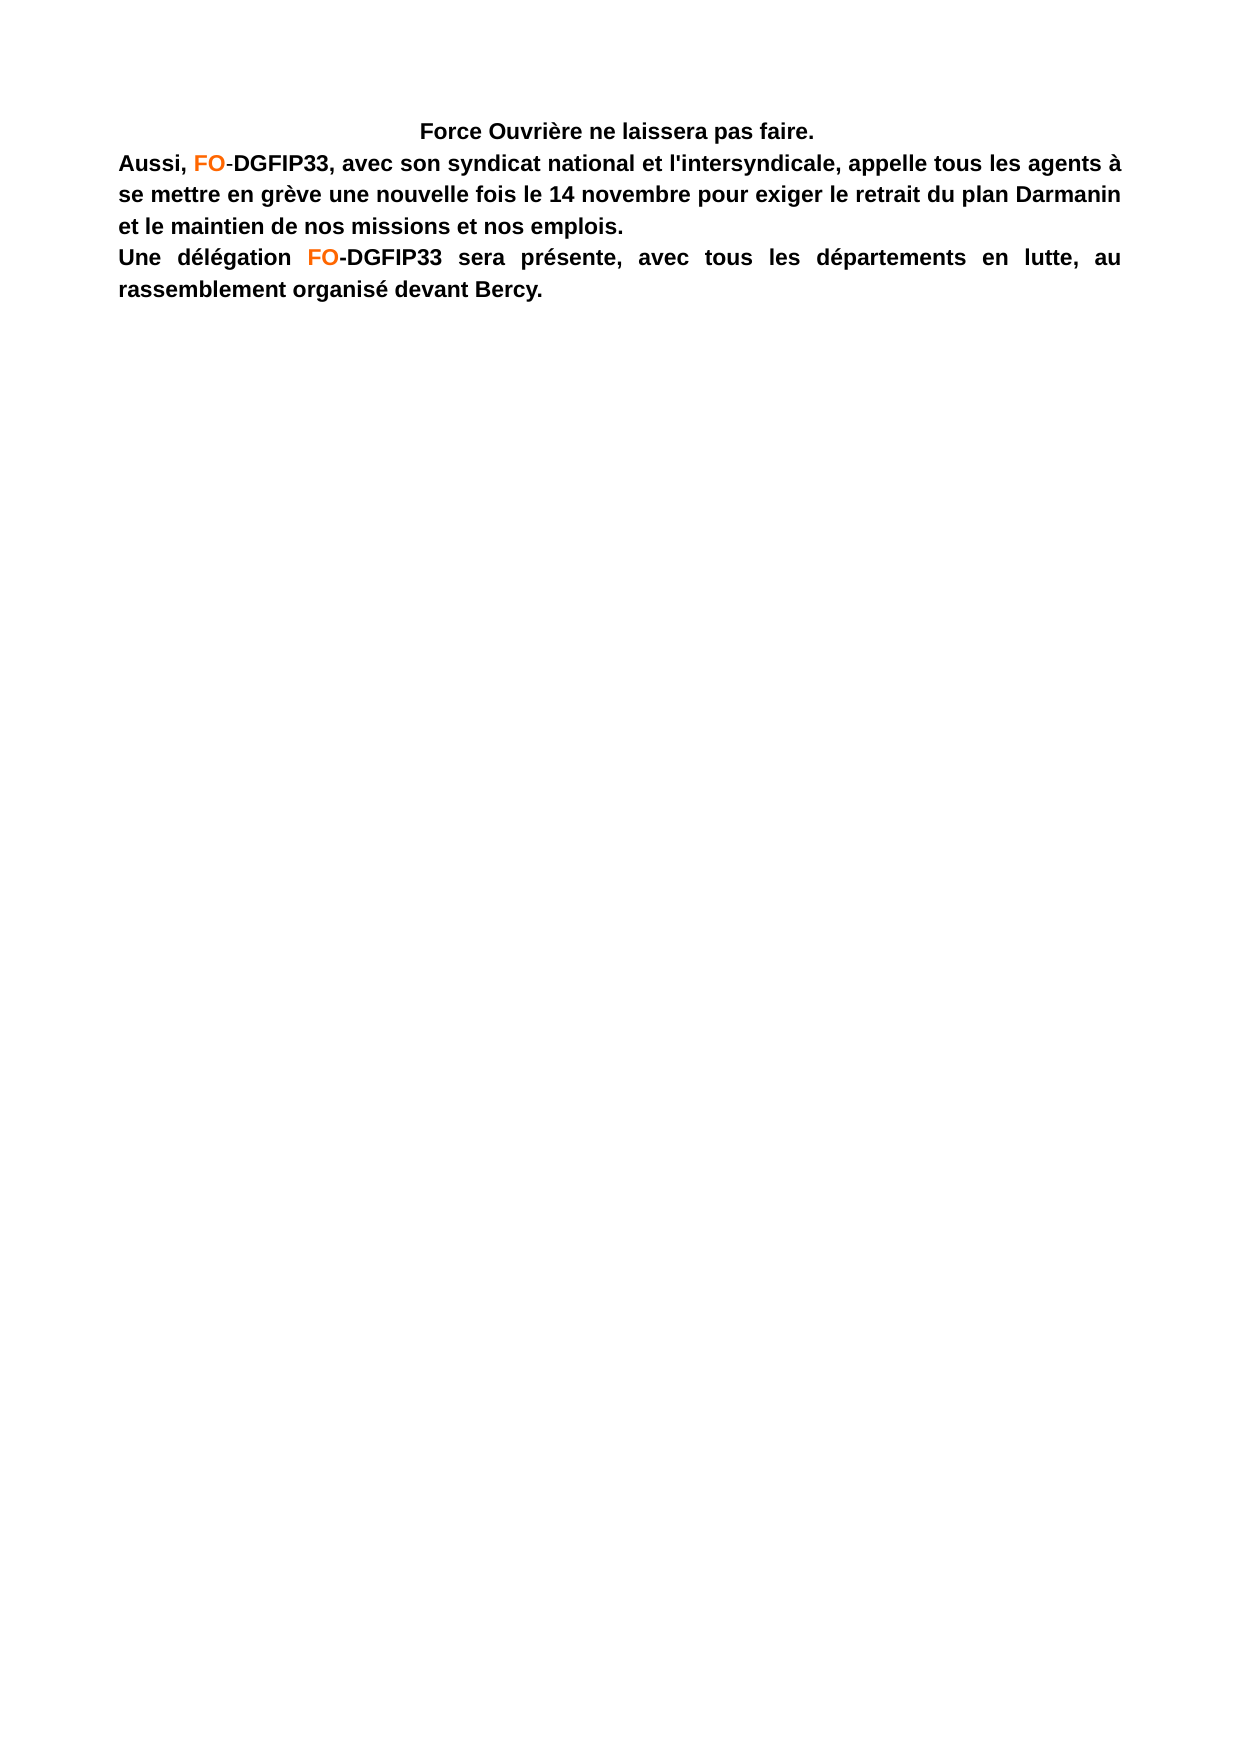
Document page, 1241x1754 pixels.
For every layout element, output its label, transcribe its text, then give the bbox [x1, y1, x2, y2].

text Aussi, FO-DGFIP33, avec son syndicat national et l'intersyndicale, appelle tous les agents à se mettre en grève une nouvelle fois le 14 novembre pour exiger le retrait du plan Darmanin et le maintien de nos missions et nos emplois. [118, 150, 1122, 239]
text Force Ouvrière ne laissera pas faire. [118, 118, 1122, 144]
text Une délégation FO-DGFIP33 sera présente, avec tous les départements en lutte, au rassemblement organisé devant Bercy. [118, 244, 1122, 302]
